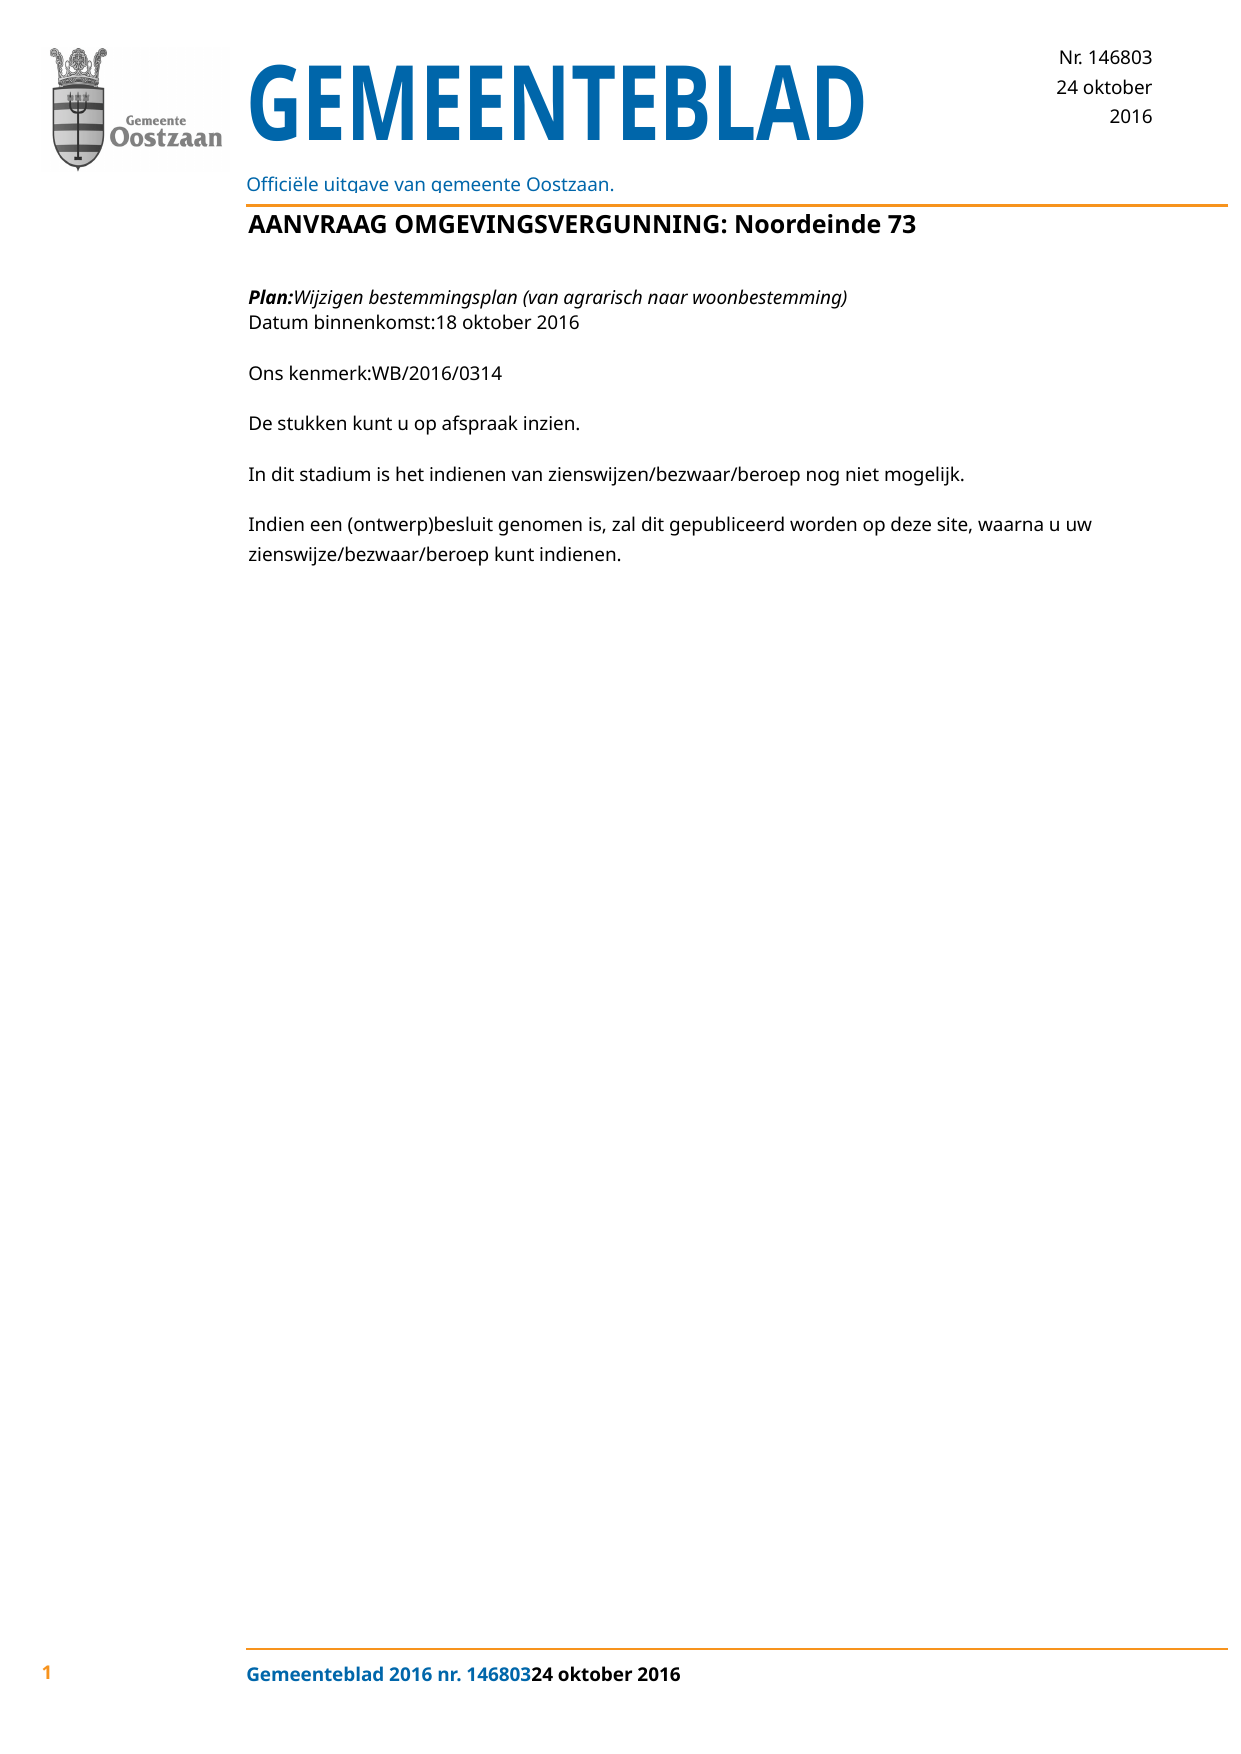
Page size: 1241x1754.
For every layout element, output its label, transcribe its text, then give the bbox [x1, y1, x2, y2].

text De stukken kunt u op afspraak inzien. [248, 410, 1152, 436]
text Ons kenmerk:WB/2016/0314 [248, 360, 1152, 386]
picture [41, 47, 231, 172]
text In dit stadium is het indienen van zienswijzen/bezwaar/beroep nog niet mogelijk. [248, 461, 1152, 487]
text Indien een (ontwerp)besluit genomen is, zal dit gepubliceerd worden op deze site, waarna u uw zienswijze/bezwaar/beroep kunt indienen. [248, 511, 1152, 567]
text Datum binnenkomst:18 oktober 2016 [248, 309, 1152, 335]
text Plan:Wijzigen bestemmingsplan (van agrarisch naar woonbestemming) [248, 284, 1152, 309]
text AANVRAAG OMGEVINGSVERGUNNING: Noordeinde 73 [248, 207, 1152, 241]
